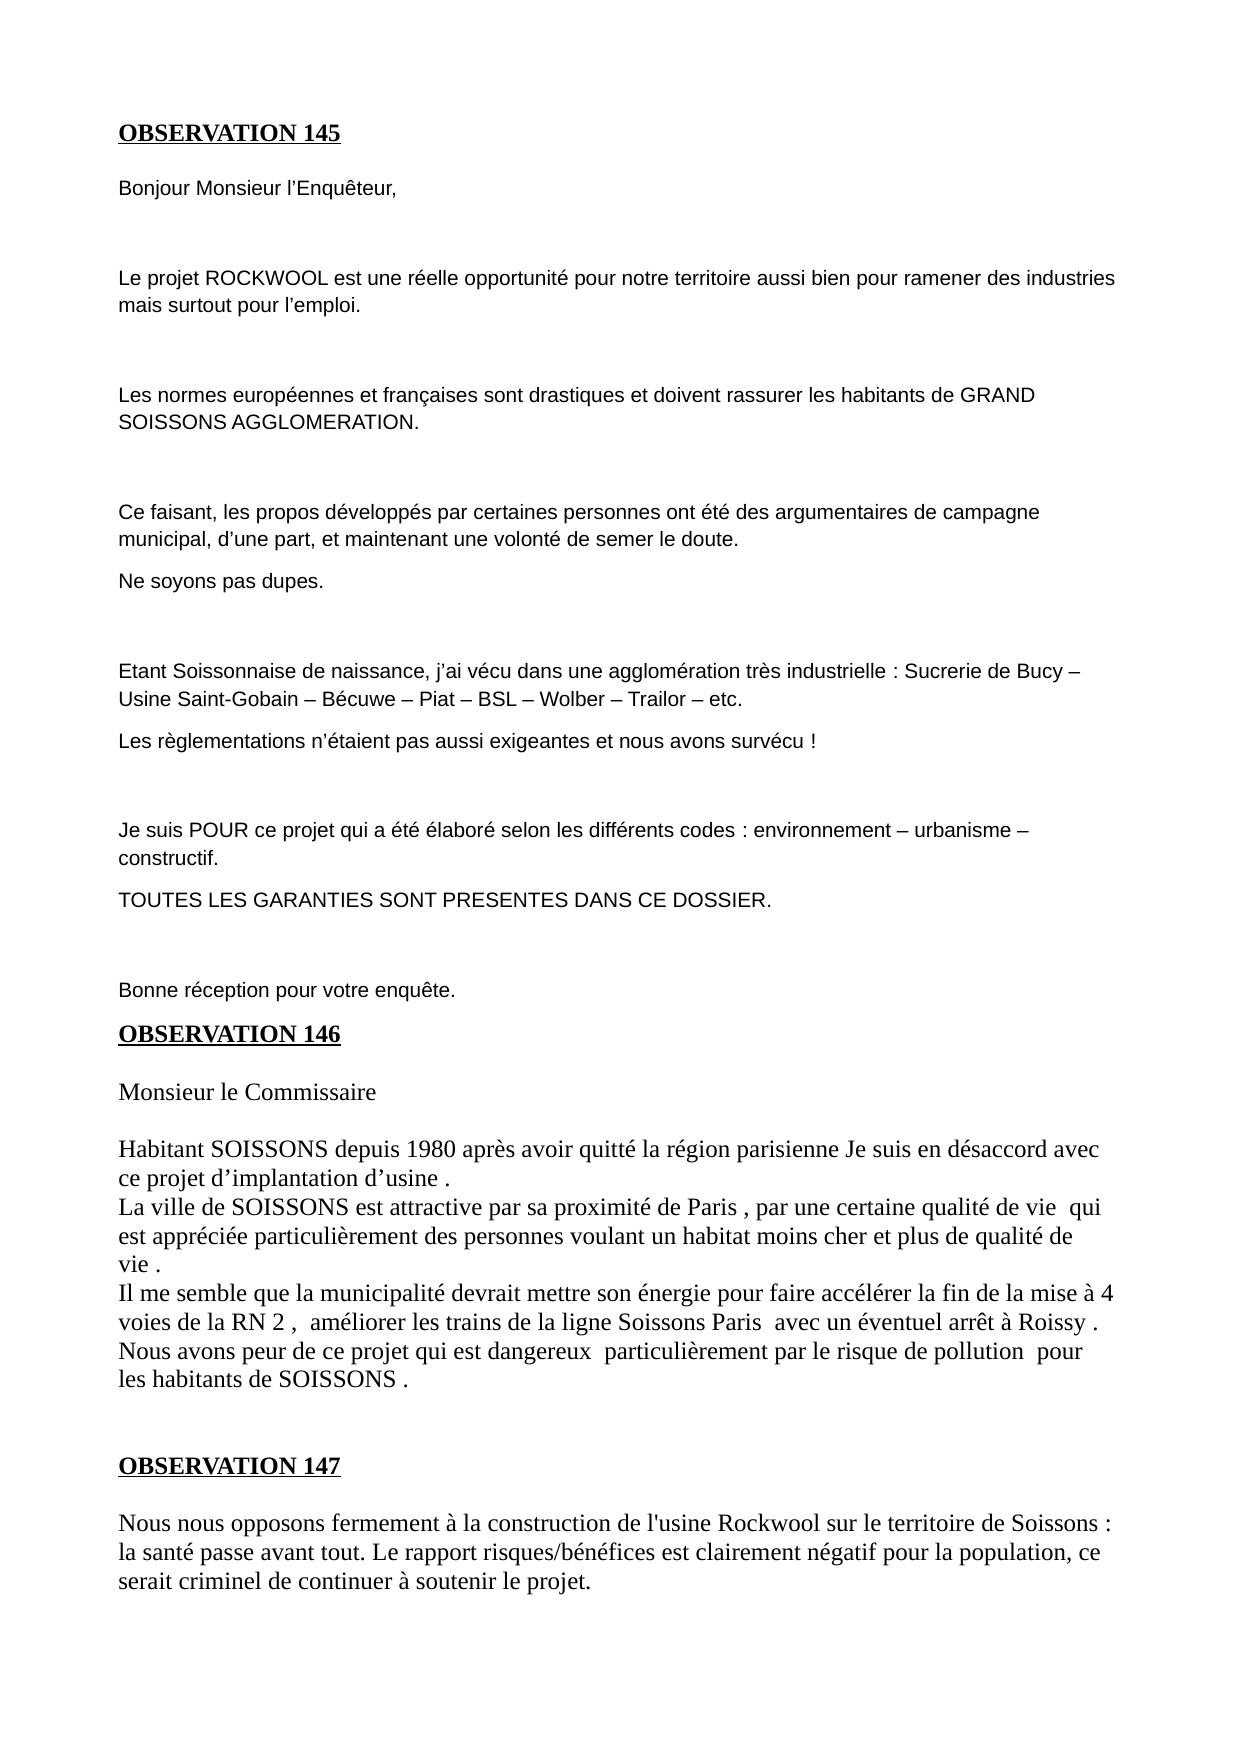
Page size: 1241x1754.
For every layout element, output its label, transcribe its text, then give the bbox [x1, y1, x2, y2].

text OBSERVATION 146 [118, 1019, 1122, 1048]
text Ce faisant, les propos développés par certaines personnes ont été des argumentaires de campagne municipal, d’une part, et maintenant une volonté de semer le doute. [118, 500, 1122, 551]
text OBSERVATION 145 [118, 118, 1122, 147]
text Bonne réception pour votre enquête. [118, 977, 1122, 1001]
text Ne soyons pas dupes. [118, 569, 1122, 593]
text Le projet ROCKWOOL est une réelle opportunité pour notre territoire aussi bien pour ramener des industries mais surtout pour l’emploi. [118, 265, 1122, 317]
text Etant Soissonnaise de naissance, j’ai vécu dans une agglomération très industrielle : Sucrerie de Bucy – Usine Saint-Gobain – Bécuwe – Piat – BSL – Wolber – Trailor – etc. [118, 659, 1122, 710]
text Je suis POUR ce projet qui a été élaboré selon les différents codes : environnement – urbanisme – constructif. [118, 818, 1122, 870]
text Les règlementations n’étaient pas aussi exigeantes et nous avons survécu ! [118, 728, 1122, 752]
text Les normes européennes et françaises sont drastiques et doivent rassurer les habitants de GRAND SOISSONS AGGLOMERATION. [118, 382, 1122, 434]
text OBSERVATION 147 [118, 1451, 1122, 1479]
text Nous nous opposons fermement à la construction de l'usine Rockwool sur le territoire de Soissons : la santé passe avant tout. Le rapport risques/bénéfices est clairement négatif pour la population, ce serait criminel de continuer à soutenir le projet. [118, 1508, 1122, 1594]
text TOUTES LES GARANTIES SONT PRESENTES DANS CE DOSSIER. [118, 888, 1122, 912]
text Monsieur le Commissaire Habitant SOISSONS depuis 1980 après avoir quitté la région parisienne Je suis en désaccord avec ce projet d’implantation d’usine . La ville de SOISSONS est attractive par sa proximité de Paris , par une certaine qualité de vie qui est appréciée particulièrement des personnes voulant un habitat moins cher et plus de qualité de vie . Il me semble que la municipalité devrait mettre son énergie pour faire accélérer la fin de la mise à 4 voies de la RN 2 , améliorer les trains de la ligne Soissons Paris avec un éventuel arrêt à Roissy . Nous avons peur de ce projet qui est dangereux particulièrement par le risque de pollution pour les habitants de SOISSONS . [118, 1077, 1122, 1393]
text Bonjour Monsieur l’Enquêteur, [118, 176, 1122, 199]
